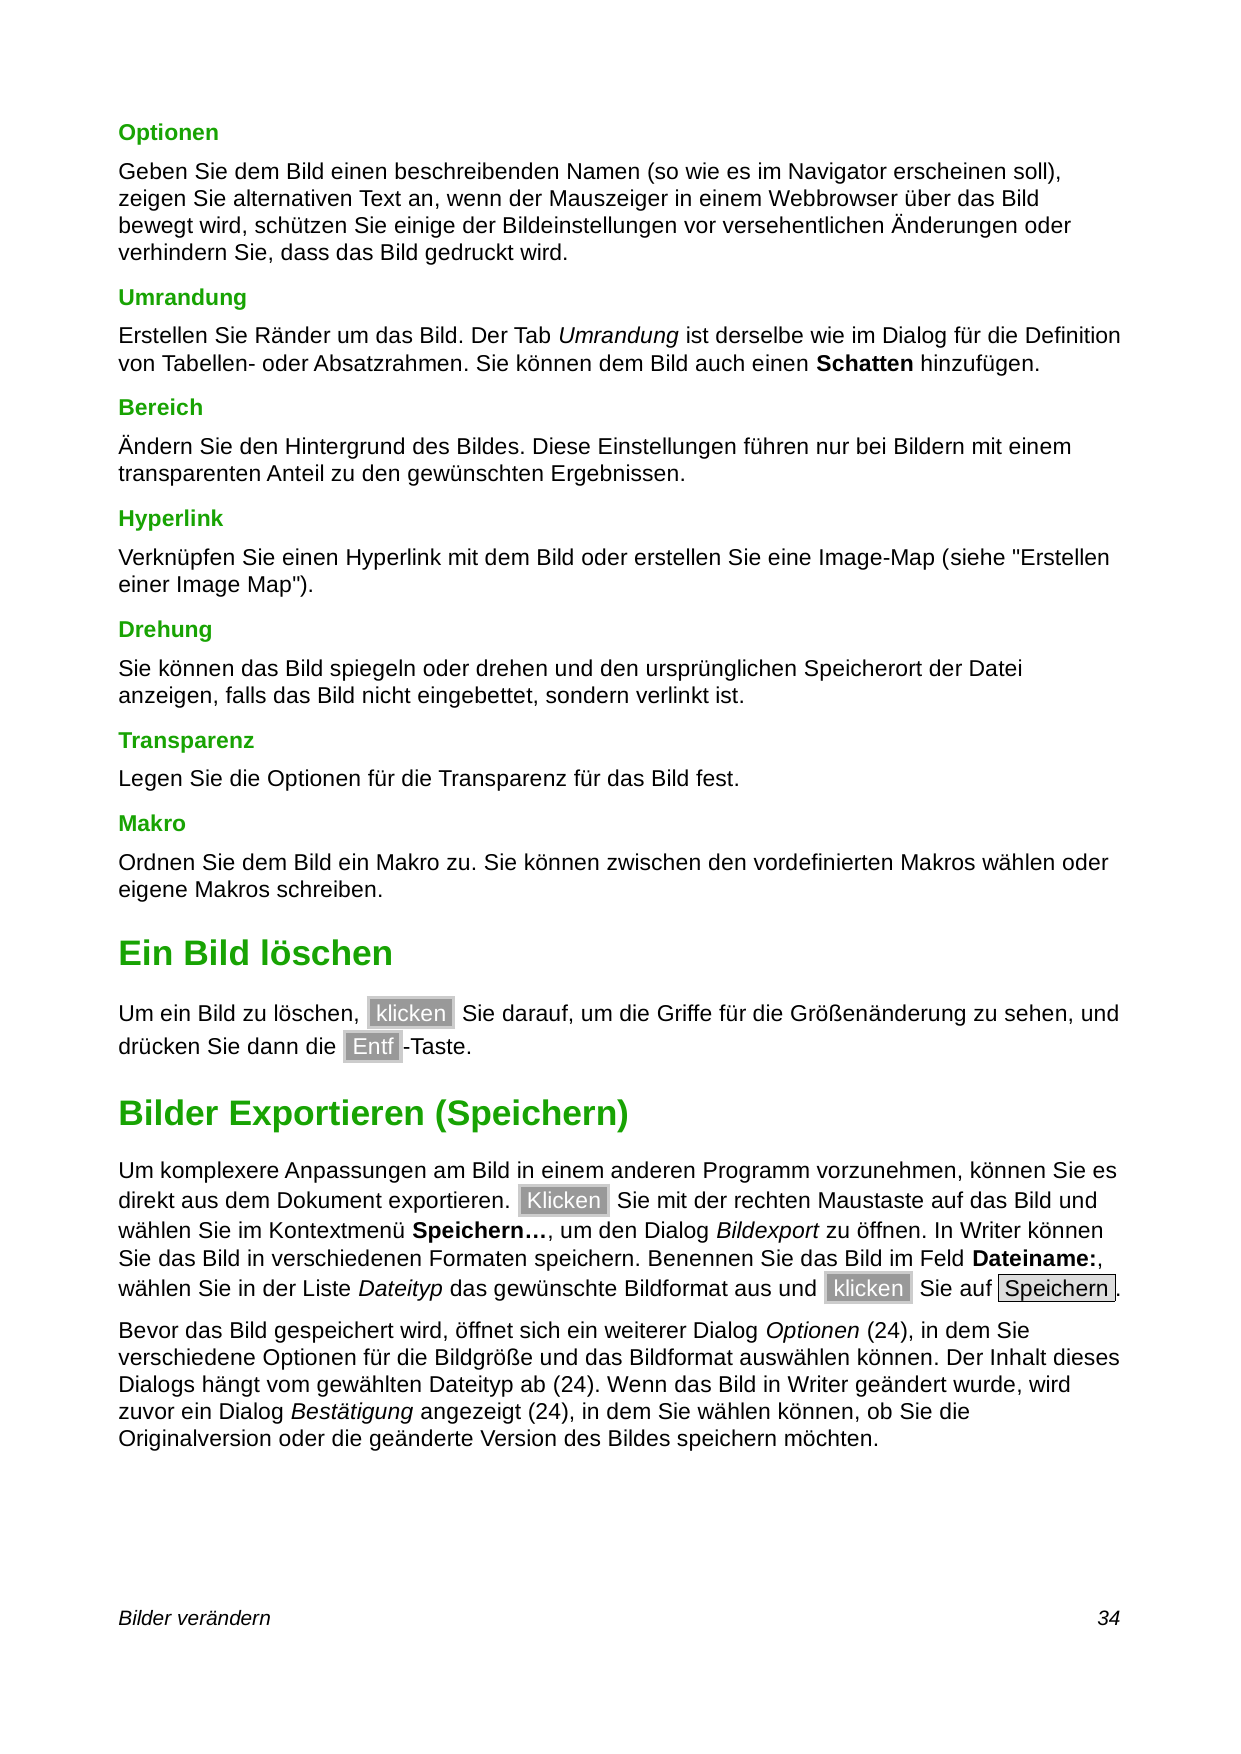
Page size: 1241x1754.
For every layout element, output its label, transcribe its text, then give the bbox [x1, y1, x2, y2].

subtitle Hyperlink [118, 504, 1122, 532]
text Um komplexere Anpassungen am Bild in einem anderen Programm vorzunehmen, können Sie es direkt aus dem Dokument exportieren. Klicken Sie mit der rechten Maustaste auf das Bild und wählen Sie im Kontextmenü Speichern…, um den Dialog Bildexport zu öffnen. In Writer können Sie das Bild in verschiedenen Formaten speichern. Benennen Sie das Bild im Feld Dateiname:, wählen Sie in der Liste Dateityp das gewünschte Bildformat aus und klicken Sie auf Speichern. [118, 1156, 1122, 1304]
subtitle Makro [118, 809, 1122, 837]
text Um ein Bild zu löschen, klicken Sie darauf, um die Griffe für die Größenänderung zu sehen, und drücken Sie dann die Entf-Taste. [403, 996, 1122, 1063]
text Ändern Sie den Hintergrund des Bildes. Diese Einstellungen führen nur bei Bildern mit einem transparenten Anteil zu den gewünschten Ergebnissen. [118, 433, 1122, 487]
subtitle Umrandung [118, 283, 1122, 310]
text Erstellen Sie Ränder um das Bild. Der Tab Umrandung ist derselbe wie im Dialog für die Definition von Tabellen- oder Absatzrahmen. Sie können dem Bild auch einen Schatten hinzufügen. [118, 322, 1122, 376]
text Geben Sie dem Bild einen beschreibenden Namen (so wie es im Navigator erscheinen soll), zeigen Sie alternativen Text an, wenn der Mauszeiger in einem Webbrowser über das Bild bewegt wird, schützen Sie einige der Bildeinstellungen vor versehentlichen Änderungen oder verhindern Sie, dass das Bild gedruckt wird. [118, 157, 1122, 265]
text Legen Sie die Optionen für die Transparenz für das Bild fest. [118, 765, 1122, 792]
text Ordnen Sie dem Bild ein Makro zu. Sie können zwischen den vordefinierten Makros wählen oder eigene Makros schreiben. [118, 848, 1122, 903]
text Verknüpfen Sie einen Hyperlink mit dem Bild oder erstellen Sie eine Image-Map (siehe "Erstellen einer Image Map"). [118, 543, 1122, 597]
text Sie können das Bild spiegeln oder drehen und den ursprünglichen Speicherort der Datei anzeigen, falls das Bild nicht eingebettet, sondern verlinkt ist. [118, 654, 1122, 708]
subtitle Bilder Exportieren (Speichern) [118, 1092, 1122, 1133]
subtitle Optionen [118, 118, 1122, 145]
subtitle Transparenz [118, 726, 1122, 753]
subtitle Ein Bild löschen [118, 932, 1122, 973]
subtitle Bereich [118, 394, 1122, 421]
subtitle Drehung [118, 615, 1122, 642]
text Um ein Bild zu löschen, klicken Sie darauf, um die Griffe für die Größenänderung zu sehen, und drücken Sie dann die Entf-Taste. [118, 996, 367, 1063]
text Bevor das Bild gespeichert wird, öffnet sich ein weiterer Dialog Optionen (Abbildung 24), in dem Sie verschiedene Optionen für die Bildgröße und das Bildformat auswählen können. Der Inhalt dieses Dialogs hängt vom gewählten Dateityp ab (Abbildung 24). Wenn das Bild in Writer geändert wurde, wird zuvor ein Dialog Bestätigung angezeigt (Abbildung 24), in dem Sie wählen können, ob Sie die Originalversion oder die geänderte Version des Bildes speichern möchten. [118, 1316, 1122, 1451]
